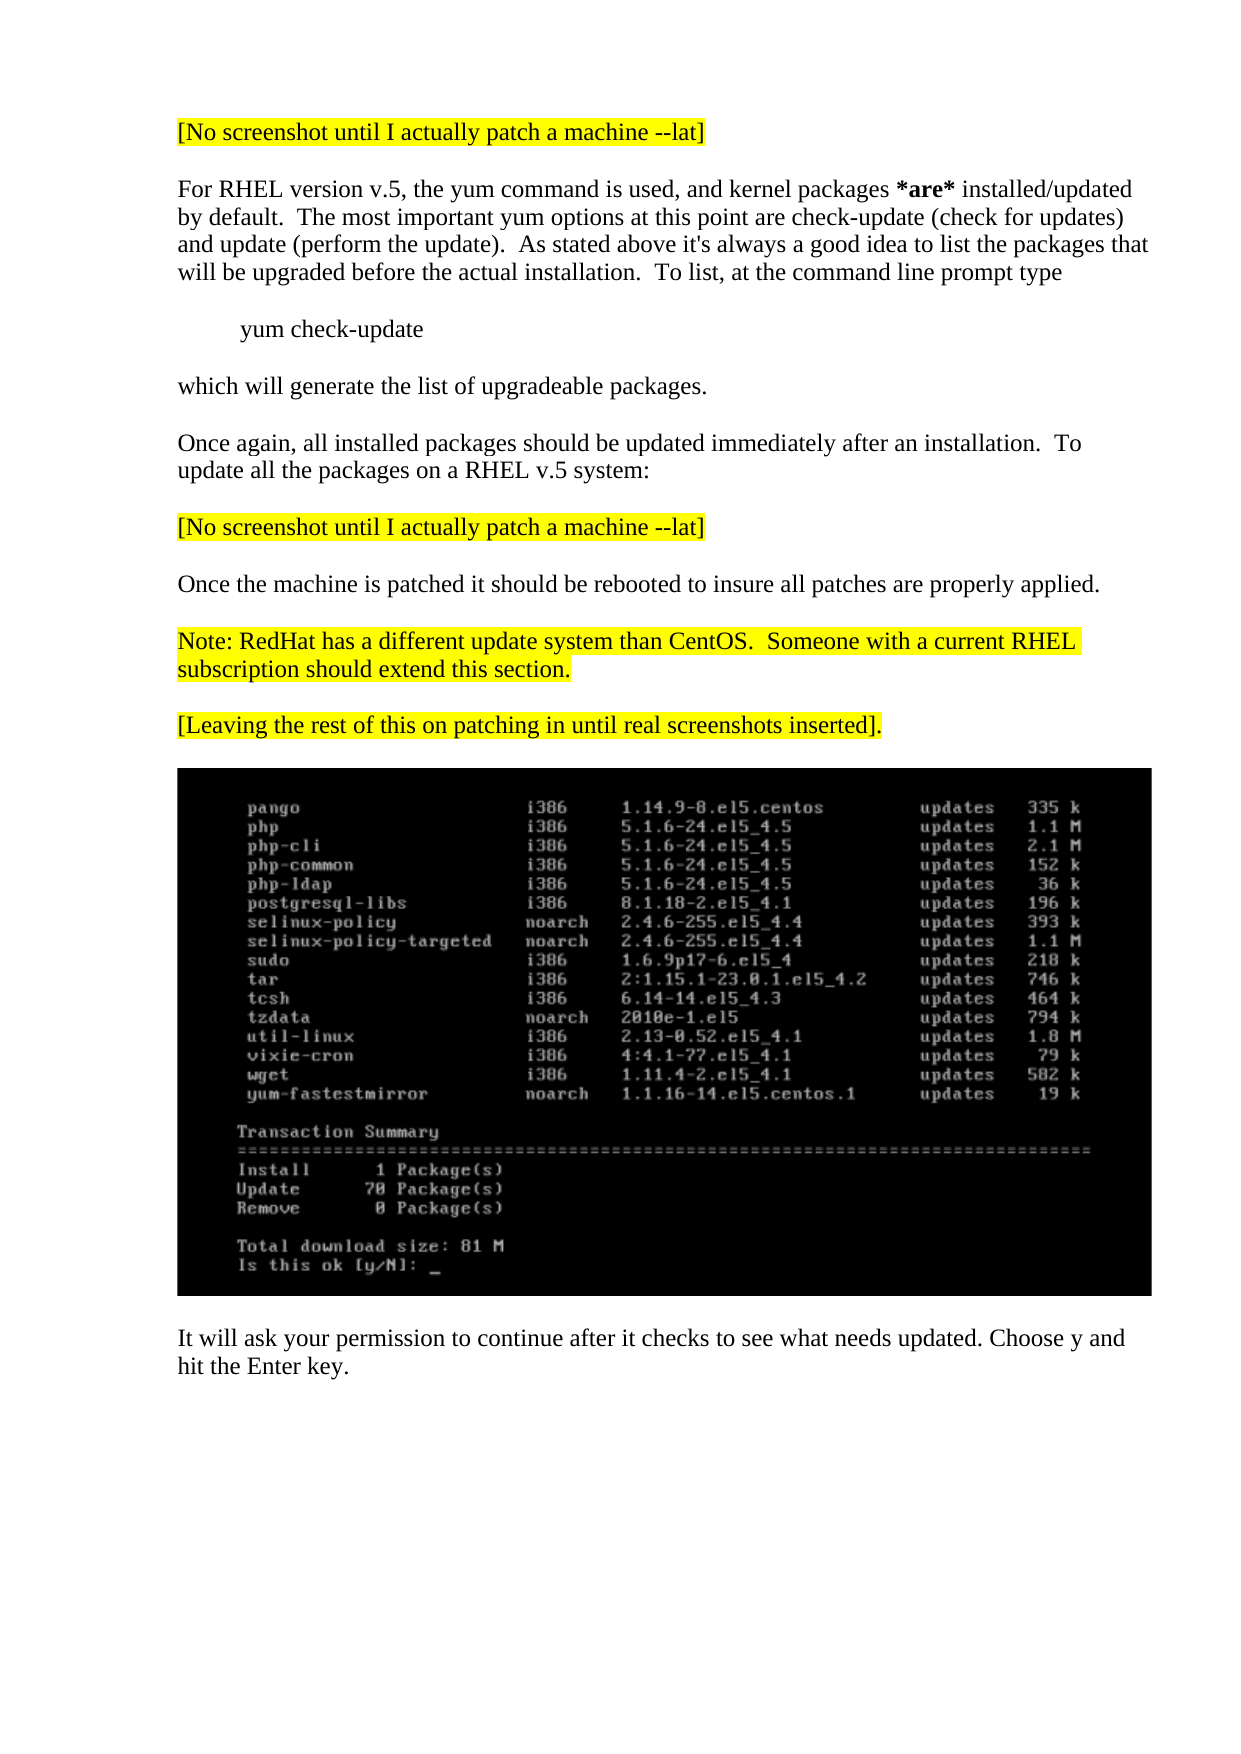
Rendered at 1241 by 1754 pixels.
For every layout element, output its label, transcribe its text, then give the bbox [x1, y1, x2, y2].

text Once again, all installed packages should be updated immediately after an installation. To update all the packages on a RHEL v.5 system: [656, 429, 1152, 484]
text yum check-update [430, 315, 1152, 343]
picture [177, 768, 1152, 1296]
text [711, 118, 1152, 146]
text [No screenshot until I actually patch a machine --lat] [177, 513, 705, 541]
text It will ask your permission to continue after it checks to see what needs updated. Choose y and hit the Enter key. [356, 1324, 1152, 1380]
text For RHEL version v.5, the yum command is used, and kernel packages *are* installed/updated by default. The most important yum options at this point are check-update (check for updates) and update (perform the update). As stated above it's always a good idea to list the packages that will be upgraded before the actual installation. To list, at the command line prompt type [1068, 175, 1152, 286]
text [711, 513, 1152, 541]
text [No screenshot until I actually patch a machine --lat] [177, 118, 705, 146]
text [Leaving the rest of this on patching in until real screenshots inserted]. [177, 712, 883, 739]
text Note: RedHat has a different update system than CentOS. Someone with a current RHEL subscription should extend this section. [177, 627, 1152, 682]
text [889, 712, 1152, 739]
text which will generate the list of upgradeable packages. [714, 372, 1152, 399]
